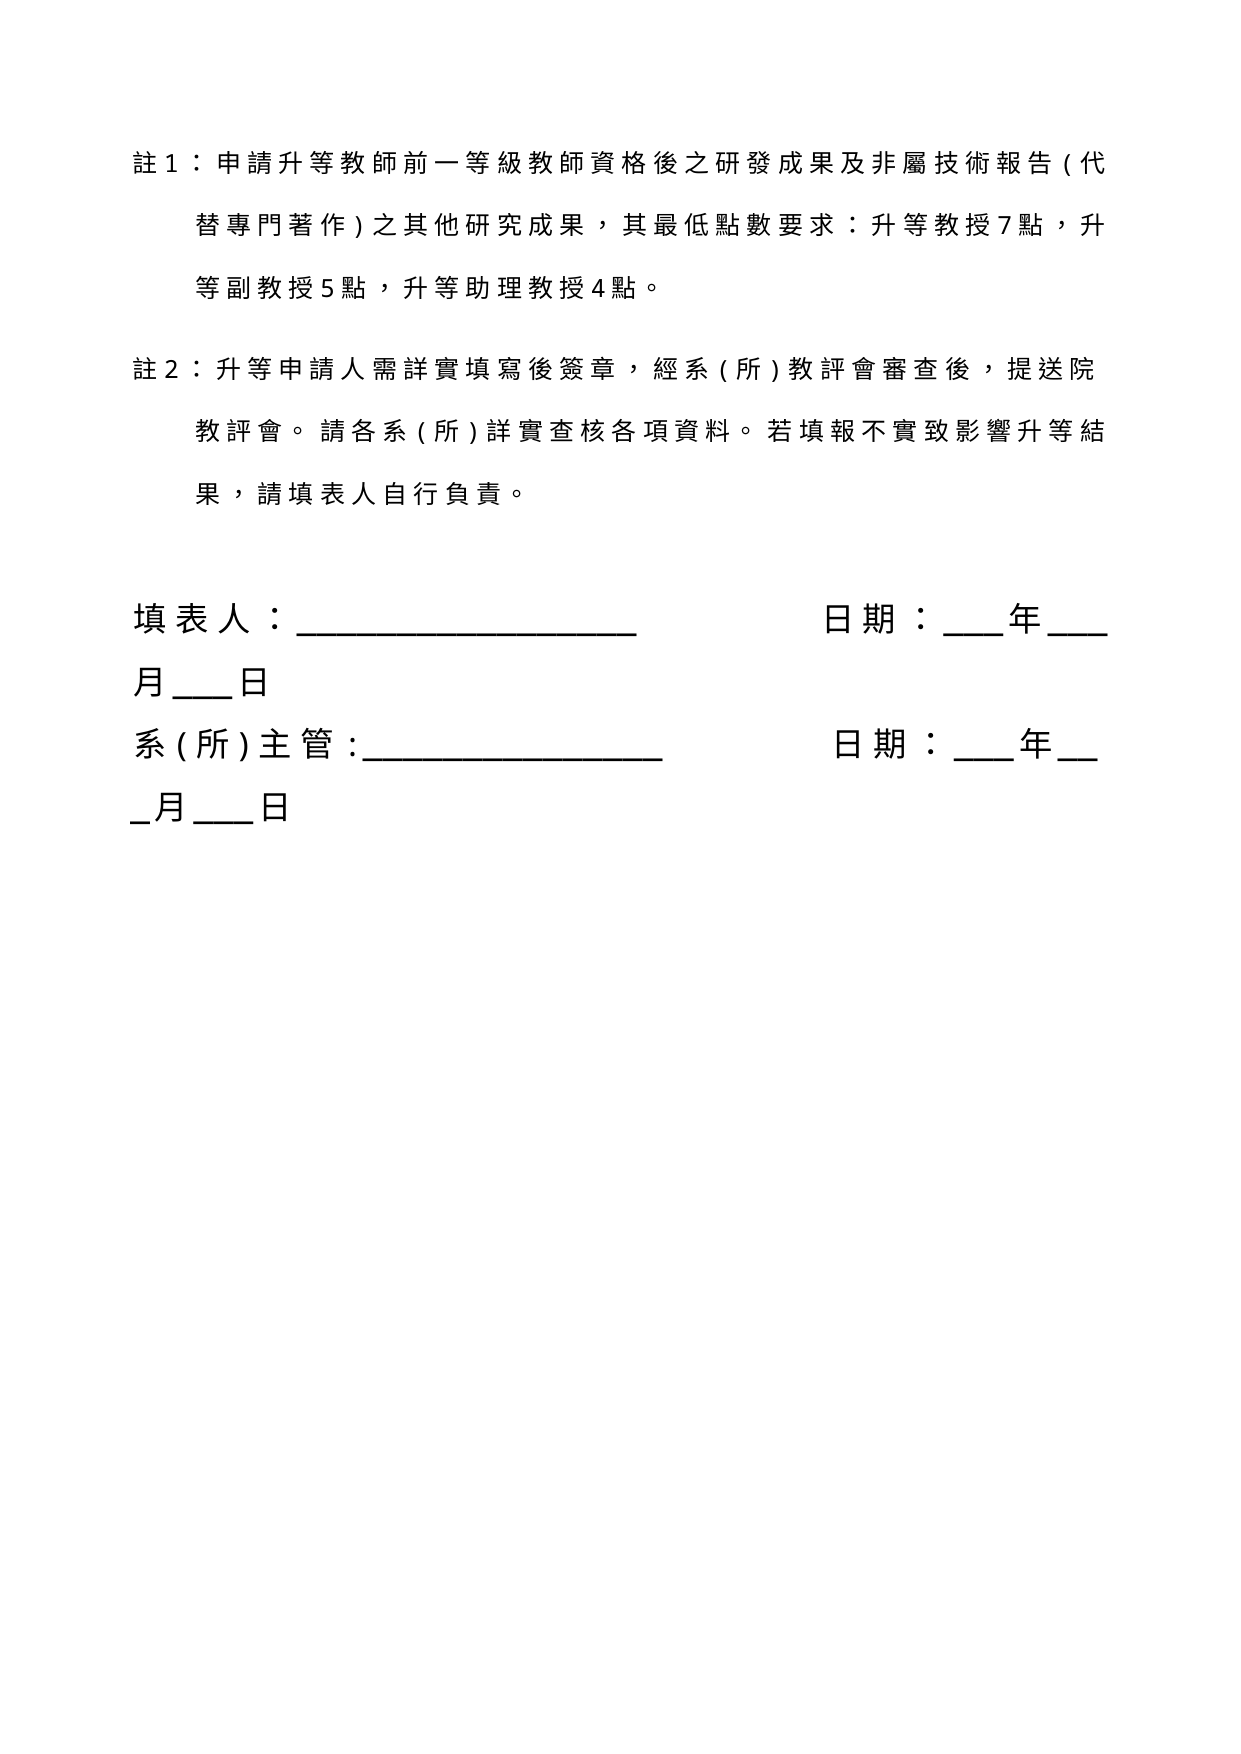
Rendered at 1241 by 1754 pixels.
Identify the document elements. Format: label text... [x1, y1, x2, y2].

text 系(所)主管:_______________ 日期：___年___月___日 [129, 701, 1108, 826]
text 註2：升等申請人需詳實填寫後簽章，經系(所)教評會審查後，提送院教評會。請各系(所)詳實查核各項資料。若填報不實致影響升等結果，請填表人自行負責。 [129, 326, 1108, 513]
text 註1：申請升等教師前一等級教師資格後之研發成果及非屬技術報告(代替專門著作)之其他研究成果，其最低點數要求：升等教授7點，升等副教授5點，升等助理教授4點。 [129, 119, 1108, 307]
text 填表人：_________________ 日期：___年___月___日 [129, 576, 1108, 701]
